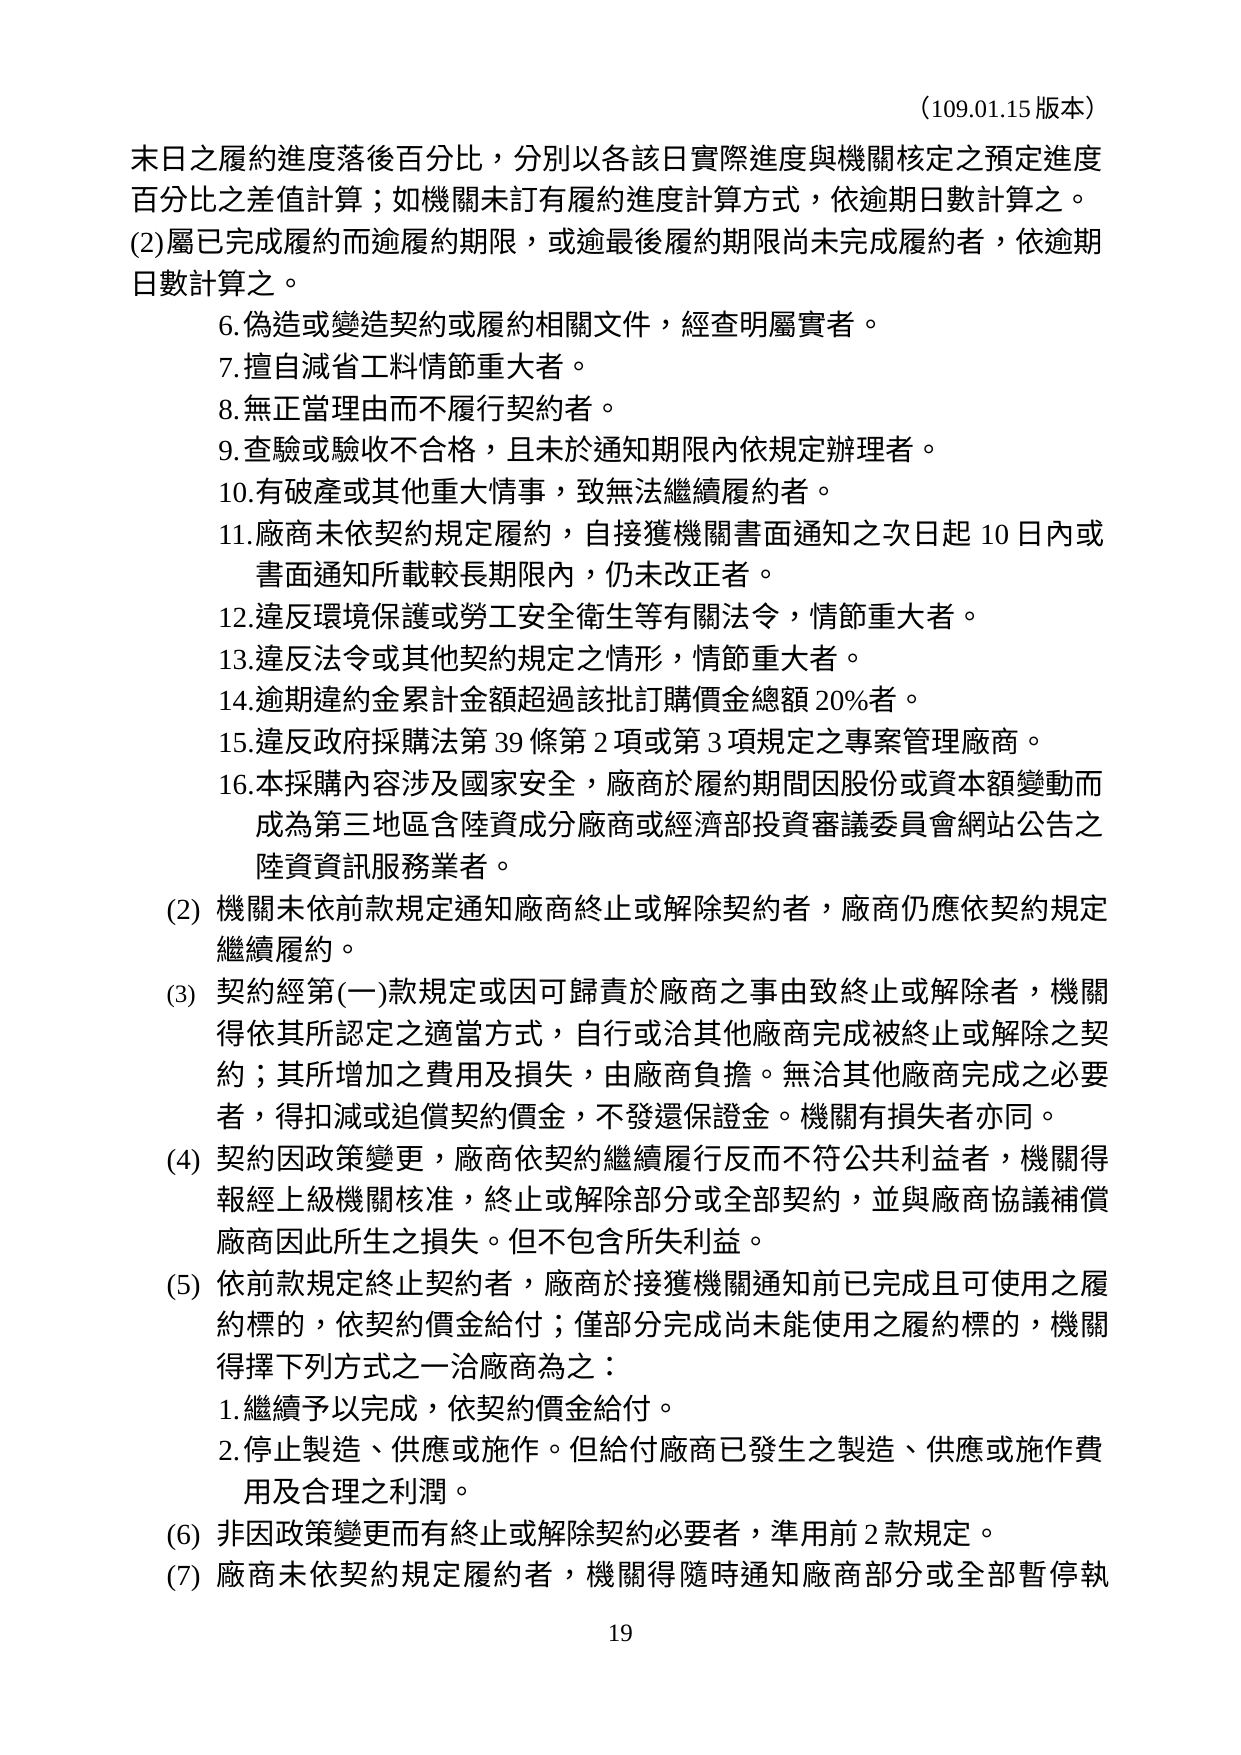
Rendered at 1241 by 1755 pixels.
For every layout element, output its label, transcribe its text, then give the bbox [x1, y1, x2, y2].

list 有破產或其他重大情事，致無法繼續履約者。 [218, 469, 1104, 511]
list 逾期違約金累計金額超過該批訂購價金總額20%者。 [218, 677, 1104, 719]
list 廠商未依契約規定履約者，機關得隨時通知廠商部分或全部暫停執 [166, 1552, 1110, 1594]
list 契約因政策變更，廠商依契約繼續履行反而不符公共利益者，機關得報經上級機關核准，終止或解除部分或全部契約，並與廠商協議補償廠商因此所生之損失。但不包含所失利益。 [166, 1136, 1110, 1261]
list 本採購內容涉及國家安全，廠商於履約期間因股份或資本額變動而成為第三地區含陸資成分廠商或經濟部投資審議委員會網站公告之陸資資訊服務業者。 [218, 761, 1104, 886]
list 末日之履約進度落後百分比，分別以各該日實際進度與機關核定之預定進度百分比之差值計算；如機關未訂有履約進度計算方式，依逾期日數計算之。 [130, 136, 1104, 219]
list 違反環境保護或勞工安全衛生等有關法令，情節重大者。 [218, 594, 1104, 636]
list 廠商未依契約規定履約，自接獲機關書面通知之次日起10日內或書面通知所載較長期限內，仍未改正者。 [218, 511, 1104, 594]
list 偽造或變造契約或履約相關文件，經查明屬實者。 [218, 302, 1104, 344]
list 機關未依前款規定通知廠商終止或解除契約者，廠商仍應依契約規定繼續履約。 [166, 886, 1110, 969]
list 無正當理由而不履行契約者。 [218, 386, 1104, 427]
list 依前款規定終止契約者，廠商於接獲機關通知前已完成且可使用之履約標的，依契約價金給付；僅部分完成尚未能使用之履約標的，機關得擇下列方式之一洽廠商為之： [166, 1261, 1110, 1386]
list 屬已完成履約而逾履約期限，或逾最後履約期限尚未完成履約者，依逾期日數計算之。 [130, 219, 1104, 302]
list 契約經第(一)款規定或因可歸責於廠商之事由致終止或解除者，機關得依其所認定之適當方式，自行或洽其他廠商完成被終止或解除之契約；其所增加之費用及損失，由廠商負擔。無洽其他廠商完成之必要者，得扣減或追償契約價金，不發還保證金。機關有損失者亦同。 [166, 969, 1110, 1136]
list 違反政府採購法第39條第2項或第3項規定之專案管理廠商。 [218, 719, 1104, 761]
list 繼續予以完成，依契約價金給付。 [218, 1386, 1104, 1427]
list 停止製造、供應或施作。但給付廠商已發生之製造、供應或施作費用及合理之利潤。 [218, 1427, 1104, 1511]
list 擅自減省工料情節重大者。 [218, 344, 1104, 386]
list 非因政策變更而有終止或解除契約必要者，準用前2款規定。 [166, 1511, 1110, 1552]
list 查驗或驗收不合格，且未於通知期限內依規定辦理者。 [218, 427, 1104, 469]
list 違反法令或其他契約規定之情形，情節重大者。 [218, 636, 1104, 677]
